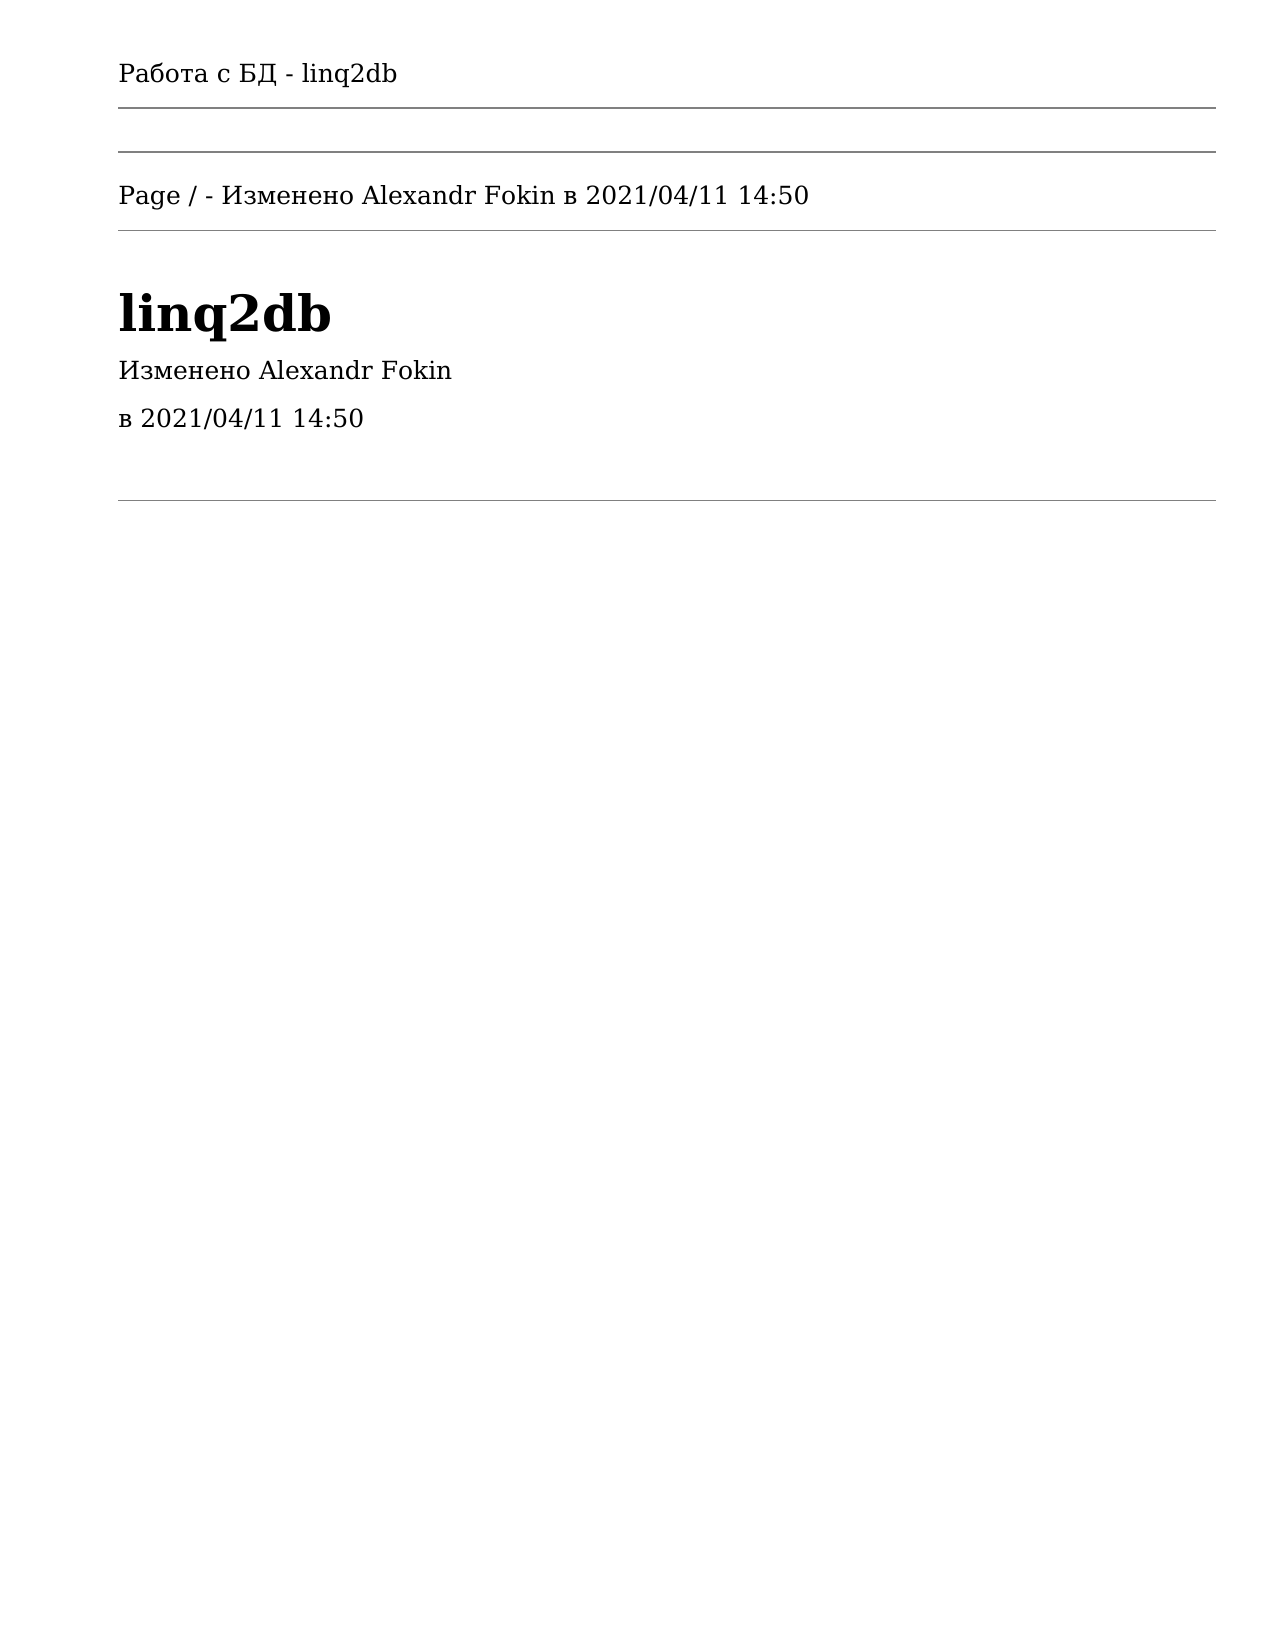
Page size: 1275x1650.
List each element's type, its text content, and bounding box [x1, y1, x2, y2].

text Изменено Alexandr Fokin [118, 356, 1216, 385]
subtitle linq2db [118, 284, 1216, 343]
text в 2021/04/11 14:50 [118, 404, 1216, 433]
text Работа с БД - linq2db [118, 59, 1216, 88]
text Page / - Изменено Alexandr Fokin в 2021/04/11 14:50 [118, 182, 1216, 211]
